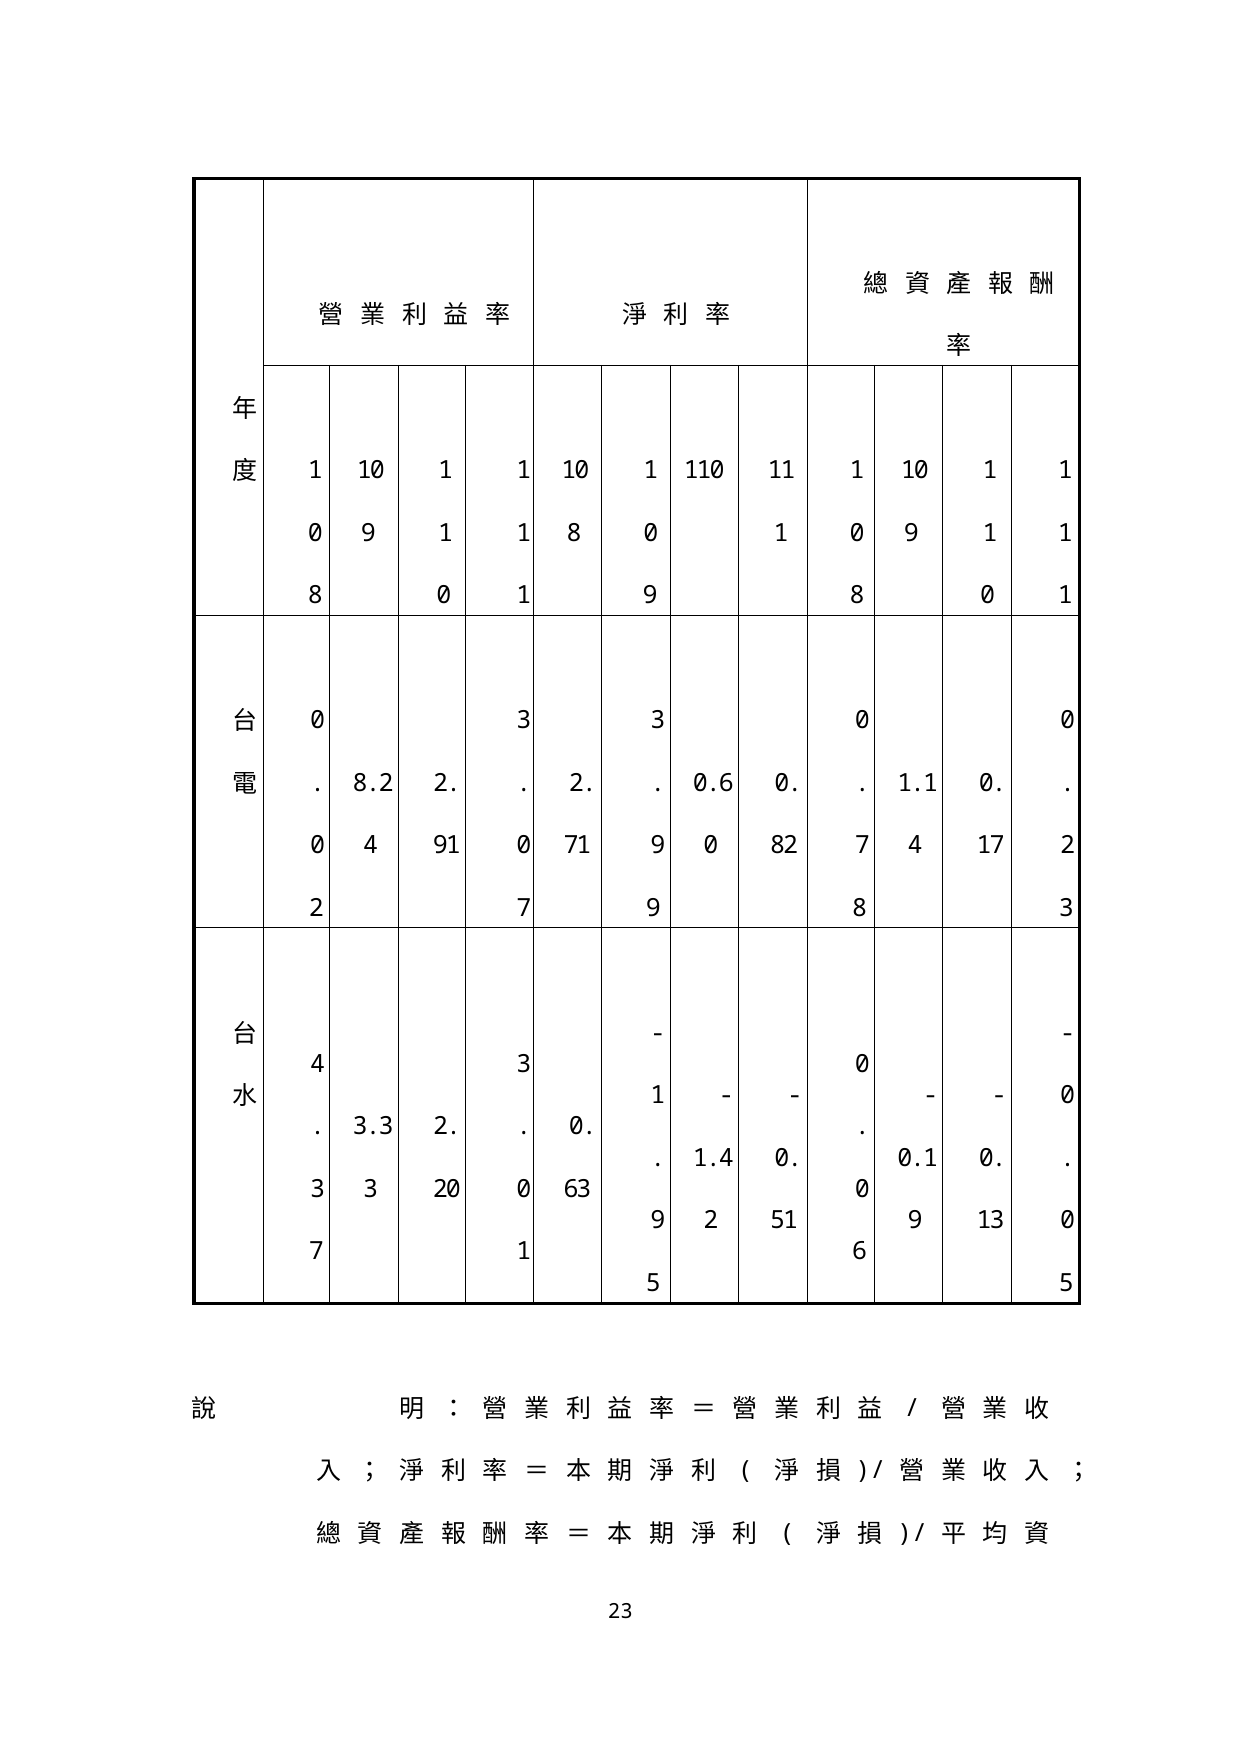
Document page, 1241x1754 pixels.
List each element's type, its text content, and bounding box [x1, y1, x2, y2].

table_cell -1.42 [671, 928, 738, 1302]
table_cell 8.24 [330, 616, 398, 927]
table_cell 0.06 [808, 928, 874, 1302]
table_cell 110 [943, 366, 1011, 615]
table_cell 108 [534, 366, 601, 615]
table_cell 109 [330, 366, 398, 615]
table_cell 108 [264, 366, 329, 615]
table_cell 2.71 [534, 616, 601, 927]
text 說 明：營業利益率＝營業利益/營業收入；淨利率＝本期淨利(淨損)/營業收入；總資產報酬率＝本期淨利(淨損)/平均資產總額。 [183, 1365, 1058, 1552]
table_cell 0.82 [739, 616, 807, 927]
table_cell 110 [399, 366, 465, 615]
table_cell 3.07 [466, 616, 533, 927]
table_cell -0.05 [1012, 928, 1078, 1302]
table_cell -1.95 [602, 928, 670, 1302]
table_cell 0.78 [808, 616, 874, 927]
table_cell 1.14 [875, 616, 942, 927]
table_cell -0.19 [875, 928, 942, 1302]
table_cell -0.51 [739, 928, 807, 1302]
table_cell 4.37 [264, 928, 329, 1302]
table_cell -0.13 [943, 928, 1011, 1302]
table_cell 台電 [196, 616, 263, 927]
table_cell 108 [808, 366, 874, 615]
table_cell 111 [739, 366, 807, 615]
table_header 年度 [196, 180, 263, 615]
table_cell 2.91 [399, 616, 465, 927]
table_cell 111 [466, 366, 533, 615]
table_cell 0.23 [1012, 616, 1078, 927]
table_cell 0.17 [943, 616, 1011, 927]
table_cell 2.20 [399, 928, 465, 1302]
table_header 總資產報酬率 [808, 180, 1078, 365]
table_cell 109 [602, 366, 670, 615]
table_cell 3.33 [330, 928, 398, 1302]
table_cell 台水 [196, 928, 263, 1302]
table_cell 3.99 [602, 616, 670, 927]
table_cell 109 [875, 366, 942, 615]
table_header 營業利益率 [264, 180, 533, 365]
table_cell 110 [671, 366, 738, 615]
table_header 淨利率 [534, 180, 807, 365]
table_cell 0.60 [671, 616, 738, 927]
table_cell 0.02 [264, 616, 329, 927]
table_cell 0.63 [534, 928, 601, 1302]
table_cell 111 [1012, 366, 1078, 615]
table_cell 3.01 [466, 928, 533, 1302]
